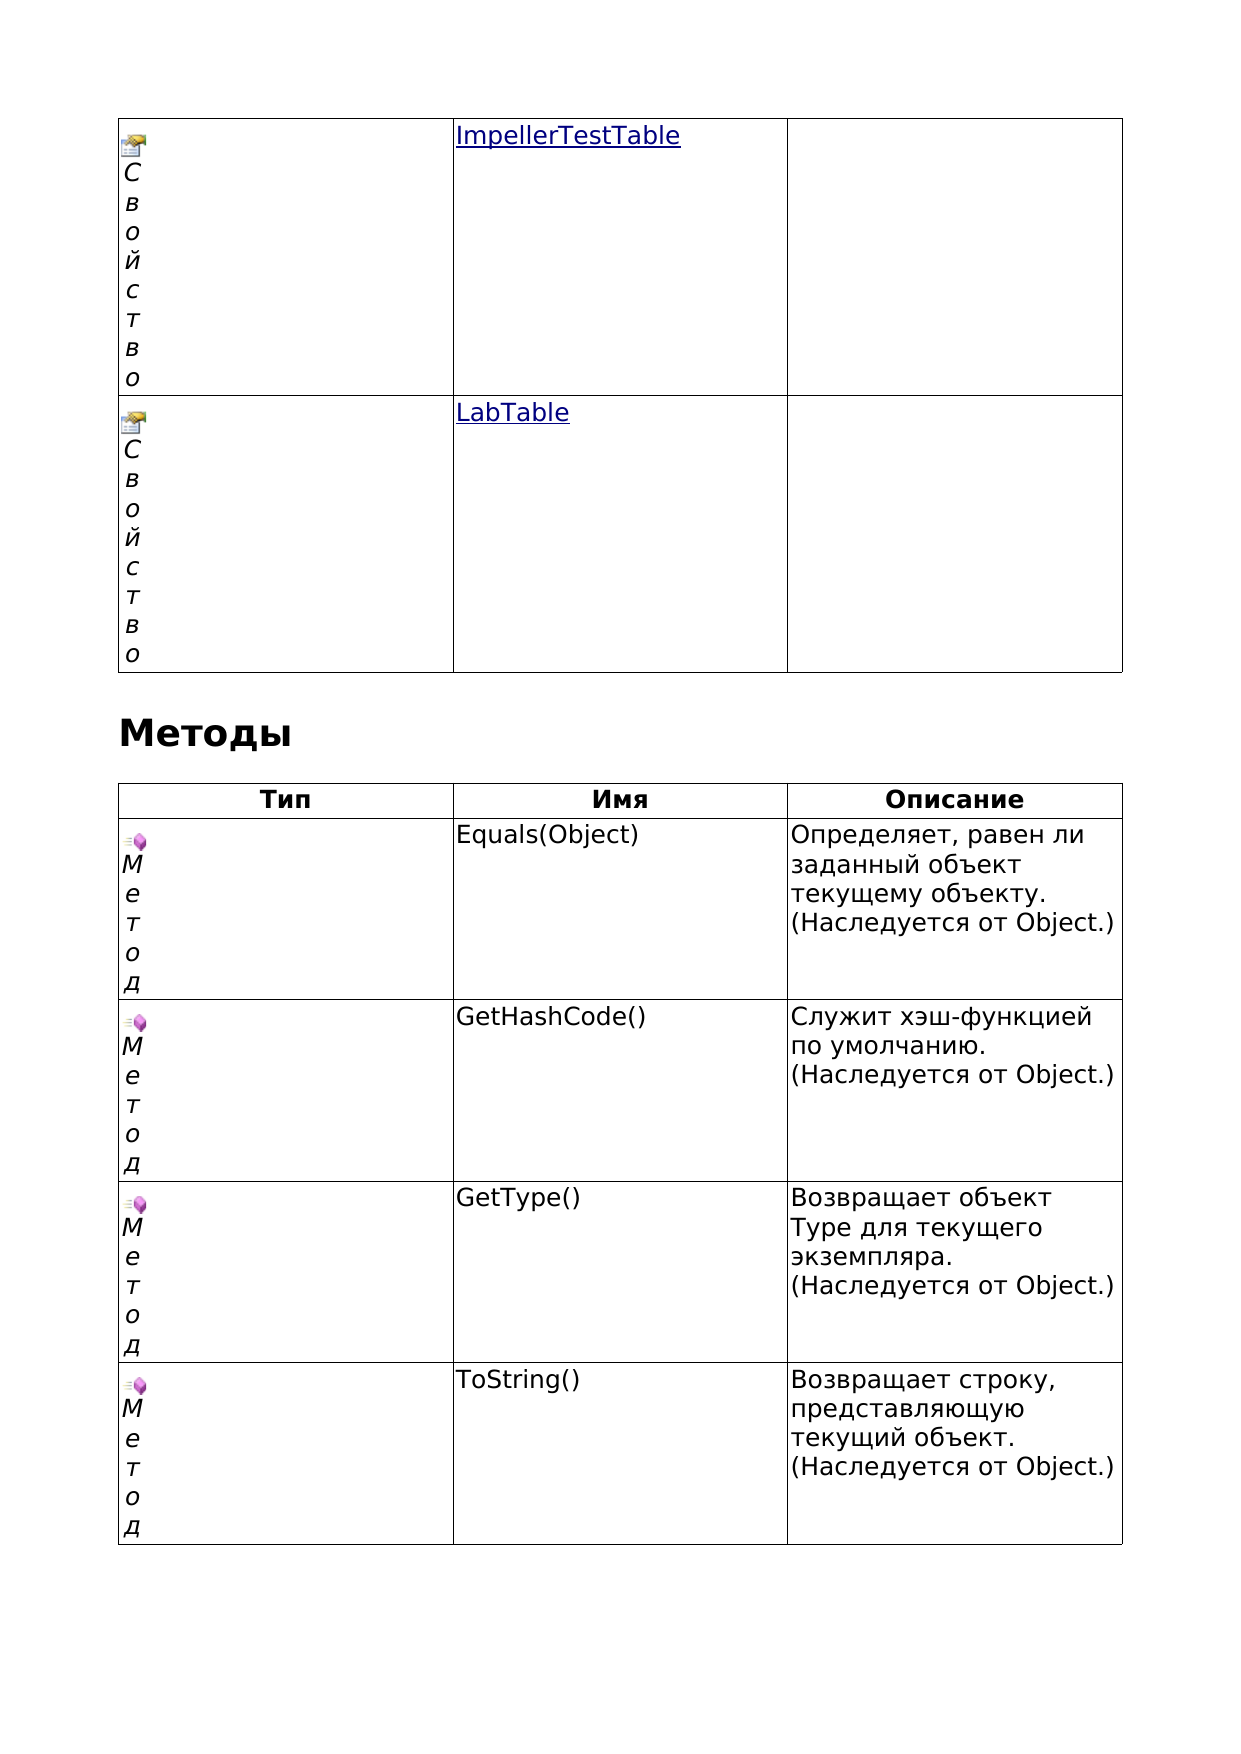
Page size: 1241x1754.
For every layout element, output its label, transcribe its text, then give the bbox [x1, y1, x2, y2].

table_cell [119, 1363, 453, 1543]
table_cell Возвращает строку, представляющую текущий объект. (Наследуется от Object.) [788, 1363, 1122, 1543]
table_cell [788, 119, 1122, 395]
table_cell ImpellerTestTable [454, 119, 787, 395]
table_header Описание [788, 784, 1122, 818]
picture [121, 1377, 147, 1395]
table_cell Возвращает объект Type для текущего экземпляра. (Наследуется от Object.) [788, 1182, 1122, 1362]
table_cell Equals(Object) [454, 819, 787, 999]
subtitle Методы [118, 712, 1122, 755]
table_cell [119, 1000, 453, 1181]
table_cell [119, 396, 453, 672]
table_cell Служит хэш-функцией по умолчанию. (Наследуется от Object.) [788, 1000, 1122, 1181]
table_cell [119, 119, 453, 395]
table_cell Определяет, равен ли заданный объект текущему объекту. (Наследуется от Object.) [788, 819, 1122, 999]
table_header Имя [454, 784, 787, 818]
table_cell GetType() [454, 1182, 787, 1362]
picture [121, 1014, 147, 1032]
picture [121, 410, 147, 436]
table_header Тип [119, 784, 453, 818]
table_cell [119, 1182, 453, 1362]
picture [121, 133, 147, 159]
table_cell LabTable [454, 396, 787, 672]
table_cell [788, 396, 1122, 672]
picture [121, 833, 147, 851]
picture [121, 1196, 147, 1214]
table_cell ToString() [454, 1363, 787, 1543]
table_cell [119, 819, 453, 999]
table_cell GetHashCode() [454, 1000, 787, 1181]
